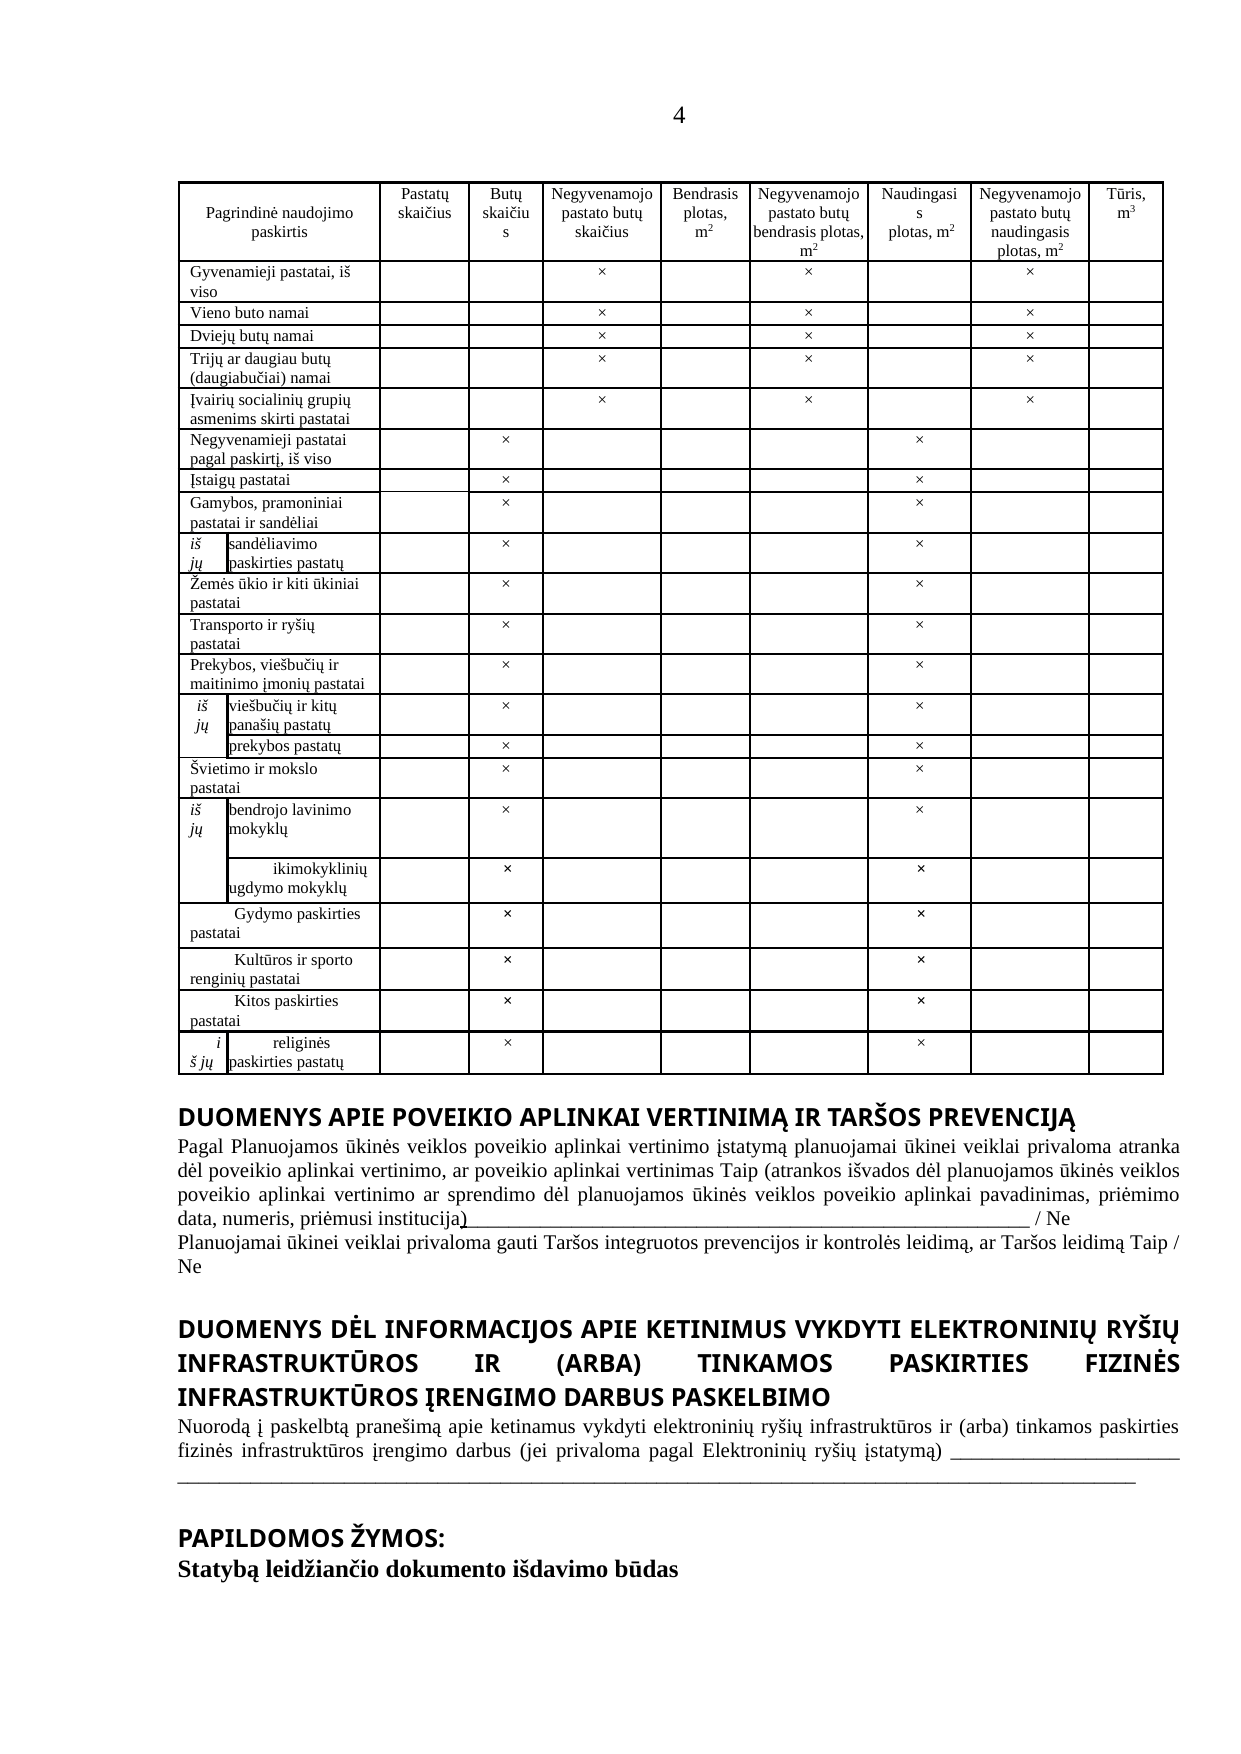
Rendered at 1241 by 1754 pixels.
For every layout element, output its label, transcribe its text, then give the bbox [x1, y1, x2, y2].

table_cell [972, 759, 1088, 797]
table_cell [381, 470, 468, 491]
table_cell [751, 859, 867, 902]
table_cell [972, 799, 1088, 857]
table_cell [470, 349, 542, 387]
table_cell × [869, 493, 970, 532]
table_cell [1090, 859, 1162, 902]
table_cell [662, 262, 749, 301]
table_cell × [470, 615, 542, 653]
table_cell [470, 389, 542, 428]
table_cell Įstaigų pastatai [180, 470, 379, 491]
table_cell [972, 615, 1088, 653]
table_cell [1090, 303, 1162, 324]
table_cell Transporto ir ryšių pastatai [180, 615, 379, 653]
table_cell × [470, 736, 542, 757]
table_cell [381, 904, 468, 947]
table_cell [544, 574, 660, 612]
table_cell [544, 615, 660, 653]
table_cell [972, 1033, 1088, 1073]
table_cell [869, 262, 970, 301]
table_cell [544, 1033, 660, 1073]
table_cell [972, 949, 1088, 989]
text Planuojamai ūkinei veiklai privaloma gauti Taršos integruotos prevencijos ir kontrolės leidimą, ar Taršos leidimą Taip / Ne [177, 1230, 1181, 1278]
table_cell × [470, 655, 542, 693]
table_cell [972, 695, 1088, 734]
table_cell [381, 349, 468, 387]
text Nuorodą į paskelbtą pranešimą apie ketinamus vykdyti elektroninių ryšių infrastruktūros ir (arba) tinkamos paskirties fizinės infrastruktūros įrengimo darbus (jei privaloma pagal Elektroninių ryšių įstatymą) ______________________ ____________________________________________________________________________________________ [177, 1414, 1181, 1486]
table_cell bendrojo lavinimo mokyklų [229, 799, 379, 857]
table_cell × [470, 430, 542, 468]
table_cell × [869, 470, 970, 491]
table_cell × [470, 470, 542, 491]
table_cell × [869, 904, 970, 947]
table_cell [180, 857, 226, 902]
table_cell [1090, 904, 1162, 947]
table_cell [972, 736, 1088, 757]
table_cell × [869, 574, 970, 612]
table_cell × [869, 695, 970, 734]
table_cell × [751, 262, 867, 301]
table_cell [381, 534, 468, 572]
table_cell [544, 430, 660, 468]
table_cell [972, 904, 1088, 947]
table_cell [381, 326, 468, 347]
table_cell [972, 991, 1088, 1030]
table_header Naudingasis plotas, m2 [869, 184, 970, 260]
table_cell [381, 389, 468, 428]
table_cell [972, 534, 1088, 572]
table_cell Prekybos, viešbučių ir maitinimo įmonių pastatai [180, 655, 379, 693]
table_cell × [869, 615, 970, 653]
table_cell [381, 615, 468, 653]
table_cell × [869, 430, 970, 468]
table_cell [381, 303, 468, 324]
table_cell [1090, 534, 1162, 572]
table_cell × [972, 389, 1088, 428]
table_cell [751, 799, 867, 857]
table_cell × [470, 493, 542, 532]
table_cell iš jų [180, 695, 226, 734]
table_cell [662, 949, 749, 989]
table_cell Negyvenamieji pastatai pagal paskirtį, iš viso [180, 430, 379, 468]
table_cell [1090, 430, 1162, 468]
table_cell × [751, 326, 867, 347]
table_cell [544, 695, 660, 734]
table_cell × [470, 534, 542, 572]
table_cell religinės paskirties pastatų [229, 1033, 379, 1073]
table_cell [544, 949, 660, 989]
table_cell [751, 470, 867, 491]
table_cell [662, 904, 749, 947]
table_cell × [869, 799, 970, 857]
table_cell × [869, 1033, 970, 1073]
table_cell [544, 991, 660, 1030]
table_cell [381, 759, 468, 797]
table_cell [869, 389, 970, 428]
table_cell [662, 736, 749, 757]
table_cell [662, 615, 749, 653]
table_header Pagrindinė naudojimo paskirtis [180, 184, 379, 260]
table_cell [1090, 493, 1162, 532]
table_cell [662, 389, 749, 428]
table_cell [869, 303, 970, 324]
table_cell Įvairių socialinių grupių asmenims skirti pastatai [180, 389, 379, 428]
table_cell [544, 493, 660, 532]
table_cell × [544, 262, 660, 301]
table_cell × [972, 303, 1088, 324]
table_cell Vieno buto namai [180, 303, 379, 324]
table_cell [662, 493, 749, 532]
table_header Bendrasis plotas, m2 [662, 184, 749, 260]
table_cell × [869, 736, 970, 757]
table_cell [869, 326, 970, 347]
table_cell [662, 430, 749, 468]
table_cell [544, 799, 660, 857]
table_cell [662, 303, 749, 324]
table_cell [662, 859, 749, 902]
table_cell [470, 326, 542, 347]
table_cell [751, 430, 867, 468]
table_cell × [470, 859, 542, 902]
table_cell [751, 655, 867, 693]
table_cell × [470, 1033, 542, 1073]
table_cell [1090, 736, 1162, 757]
table_cell [662, 655, 749, 693]
table_cell sandėliavimo paskirties pastatų [229, 534, 379, 572]
table_cell [1090, 615, 1162, 653]
table_cell [662, 799, 749, 857]
table_cell × [470, 695, 542, 734]
table_cell [1090, 262, 1162, 301]
table_cell [751, 695, 867, 734]
table_cell iš jų [180, 799, 226, 857]
table_cell [381, 492, 468, 532]
table_cell Gamybos, pramoniniai pastatai ir sandėliai [180, 493, 379, 532]
table_cell [662, 574, 749, 612]
table_cell [662, 534, 749, 572]
table_cell [1090, 349, 1162, 387]
table_header Pastatų skaičius [381, 184, 468, 260]
table_cell [751, 949, 867, 989]
table_header Negyvenamojo pastato butų naudingasis plotas, m2 [972, 184, 1088, 260]
table_cell × [869, 859, 970, 902]
table_cell [1090, 326, 1162, 347]
table_cell [1090, 759, 1162, 797]
table_cell [1090, 470, 1162, 491]
table_cell [972, 470, 1088, 491]
table_cell [662, 1033, 749, 1073]
table_cell ikimokyklinių ugdymo mokyklų [229, 859, 379, 902]
table_cell × [751, 303, 867, 324]
table_cell [1090, 655, 1162, 693]
table_cell [381, 949, 468, 989]
table_cell × [470, 574, 542, 612]
table_cell Trijų ar daugiau butų (daugiabučiai) namai [180, 349, 379, 387]
table_cell × [751, 349, 867, 387]
table_cell [751, 736, 867, 757]
table_cell [381, 430, 468, 468]
table_cell iš jų [180, 1033, 226, 1073]
table_cell × [869, 655, 970, 693]
table_cell [972, 493, 1088, 532]
table_cell Švietimo ir mokslo pastatai [180, 758, 379, 797]
table_cell × [869, 759, 970, 797]
table_cell [381, 799, 468, 857]
text Statybą leidžiančio dokumento išdavimo būdas [177, 1554, 1181, 1583]
table_cell [1090, 1033, 1162, 1073]
table_cell [381, 1033, 468, 1073]
table_cell [972, 574, 1088, 612]
table_cell [544, 470, 660, 491]
table_cell × [544, 389, 660, 428]
table_cell iš jų [180, 534, 226, 572]
table_cell [470, 303, 542, 324]
table_cell × [869, 991, 970, 1030]
table_cell [751, 1033, 867, 1073]
text DUOMENYS DĖL INFORMACIJOS apie ketinimus vykdyti ELEKTRONINIŲ RYŠIŲ INFRASTRUKTŪROS ir (arba) tinkamos paskirties fizinės infrastruktūros ĮRENGIMO DARBus paskelbimO [177, 1312, 1181, 1414]
table_cell [751, 759, 867, 797]
text Papildomos žymos: [177, 1520, 1181, 1554]
table_cell [544, 904, 660, 947]
table_cell × [972, 349, 1088, 387]
table_cell Kultūros ir sporto renginių pastatai [180, 949, 379, 989]
table_cell × [544, 326, 660, 347]
table_cell [1090, 389, 1162, 428]
table_cell [381, 736, 468, 757]
table_cell [381, 859, 468, 902]
table_cell [972, 430, 1088, 468]
table_cell [1090, 949, 1162, 989]
table_cell × [972, 262, 1088, 301]
table_cell [381, 991, 468, 1030]
table_cell × [869, 534, 970, 572]
table_cell [1090, 574, 1162, 612]
table_cell [972, 655, 1088, 693]
table_cell × [470, 799, 542, 857]
table_cell Gyvenamieji pastatai, iš viso [180, 262, 379, 301]
table_cell [1090, 991, 1162, 1030]
table_cell Žemės ūkio ir kiti ūkiniai pastatai [180, 574, 379, 612]
table_cell [470, 262, 542, 301]
table_cell [751, 991, 867, 1030]
table_cell [381, 695, 468, 734]
table_cell viešbučių ir kitų panašių pastatų [229, 695, 379, 734]
table_cell [544, 736, 660, 757]
table_cell × [544, 349, 660, 387]
table_cell × [544, 303, 660, 324]
table_cell [381, 574, 468, 612]
table_cell [1090, 695, 1162, 734]
table_header Tūris, m3 [1090, 184, 1162, 260]
table_cell [751, 493, 867, 532]
table_cell [751, 615, 867, 653]
table_cell [381, 655, 468, 693]
table_cell Gydymo paskirties pastatai [180, 904, 379, 947]
table_cell [751, 904, 867, 947]
table_cell prekybos pastatų [229, 736, 379, 757]
text DUOMENYS APIE POVEIKIO APLINKAI VERTINIMĄ IR TARŠOS PREVENCIJĄ [177, 1099, 1181, 1133]
table_cell [869, 349, 970, 387]
table_cell [381, 262, 468, 301]
table_cell × [869, 949, 970, 989]
table_header Negyvenamojo pastato butų bendrasis plotas, m2 [751, 184, 867, 260]
table_cell [544, 759, 660, 797]
table_header Butų skaičius [470, 184, 542, 260]
table_cell [662, 759, 749, 797]
table_cell [544, 859, 660, 902]
table_cell [751, 534, 867, 572]
table_cell [662, 470, 749, 491]
table_cell × [470, 904, 542, 947]
table_cell × [972, 326, 1088, 347]
table_cell [544, 534, 660, 572]
table_cell × [751, 389, 867, 428]
table_cell [1090, 799, 1162, 857]
table_cell [180, 734, 226, 757]
table_cell [662, 991, 749, 1030]
table_cell [662, 349, 749, 387]
text Pagal Planuojamos ūkinės veiklos poveikio aplinkai vertinimo įstatymą planuojamai ūkinei veiklai privaloma atranka dėl poveikio aplinkai vertinimo, ar poveikio aplinkai vertinimas Taip (atrankos išvados dėl planuojamos ūkinės veiklos poveikio aplinkai vertinimo ar sprendimo dėl planuojamos ūkinės veiklos poveikio aplinkai pavadinimas, priėmimo data, numeris, priėmusi institucija)______________________________________________________ / Ne [177, 1133, 1181, 1230]
table_cell × [470, 991, 542, 1030]
table_cell × [470, 949, 542, 989]
table_cell [544, 655, 660, 693]
table_cell [662, 326, 749, 347]
table_header Negyvenamojo pastato butų skaičius [544, 184, 660, 260]
table_cell [662, 695, 749, 734]
table_cell Kitos paskirties pastatai [180, 991, 379, 1030]
table_cell [972, 859, 1088, 902]
table_cell × [470, 759, 542, 797]
table_cell Dviejų butų namai [180, 326, 379, 347]
table_cell [751, 574, 867, 612]
